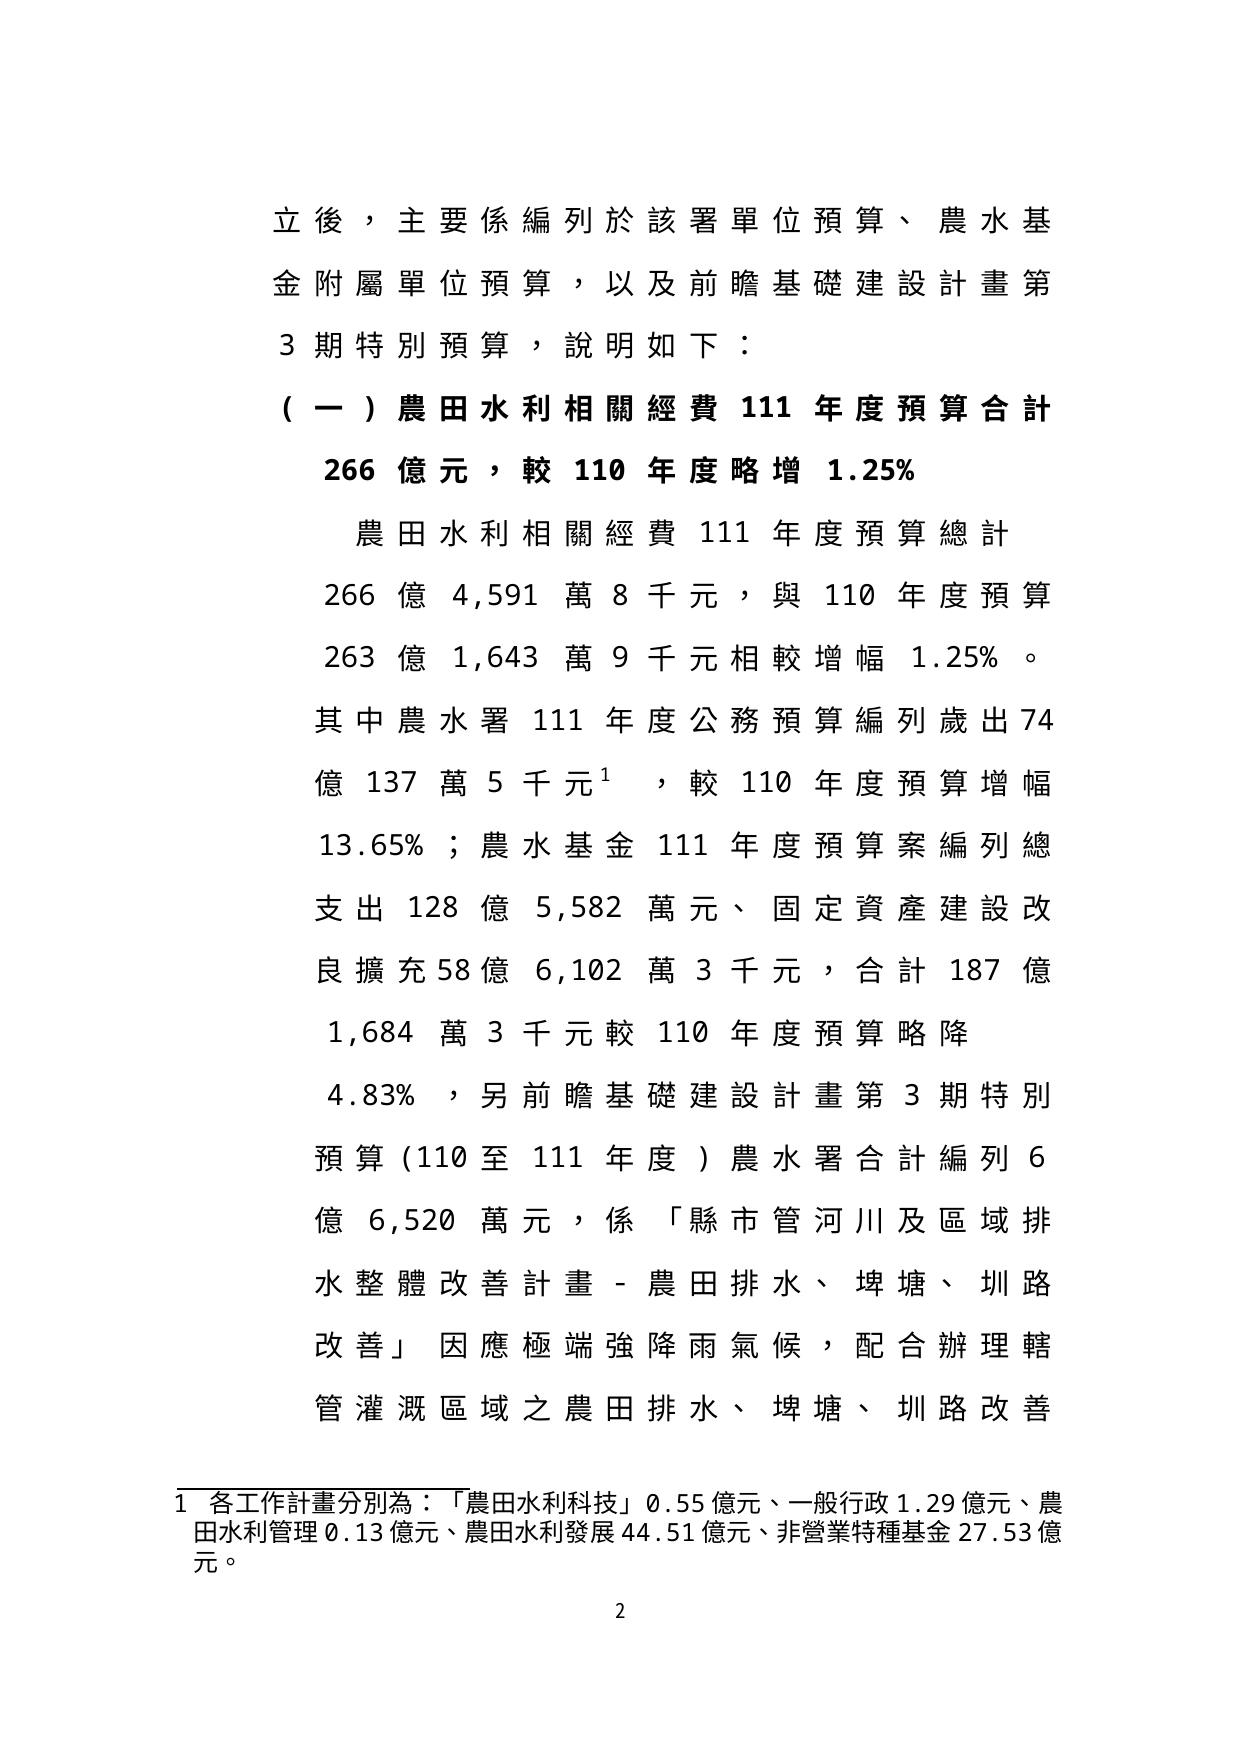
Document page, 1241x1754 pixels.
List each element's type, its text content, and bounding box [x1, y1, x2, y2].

text 農田水利相關經費111年度預算總計266億4,591萬8千元，與110年度預算263億1,643萬9千元相較增幅1.25%。其中農水署111年度公務預算編列歲出74億137萬5千元，較110年度預算增幅13.65%；農水基金111年度預算案編列總支出128億5,582萬元、固定資產建設改良擴充58億6,102萬3千元，合計187億1,684萬3千元較110年度預算略降4.83%，另前瞻基礎建設計畫第3期特別預算(110至111年度)農水署合計編列6億6,520萬元，係「縣市管河川及區域排水整體改善計畫-農田排水、埤塘、圳路改善」因應極端強降雨氣候，配合辦理轄管灌溉區域之農田排水、埤塘、圳路改善 [271, 490, 1058, 1427]
text 各工作計畫分別為：「農田水利科技」0.55億元、一般行政1.29億元、農田水利管理0.13億元、農田水利發展44.51億元、非營業特種基金27.53億元。 [173, 1489, 1063, 1577]
text (一)農田水利相關經費111年度預算合計266億元，較110年度略增1.25% [242, 365, 1058, 490]
text 立後，主要係編列於該署單位預算、農水基金附屬單位預算，以及前瞻基礎建設計畫第3期特別預算，說明如下： [242, 177, 1058, 365]
